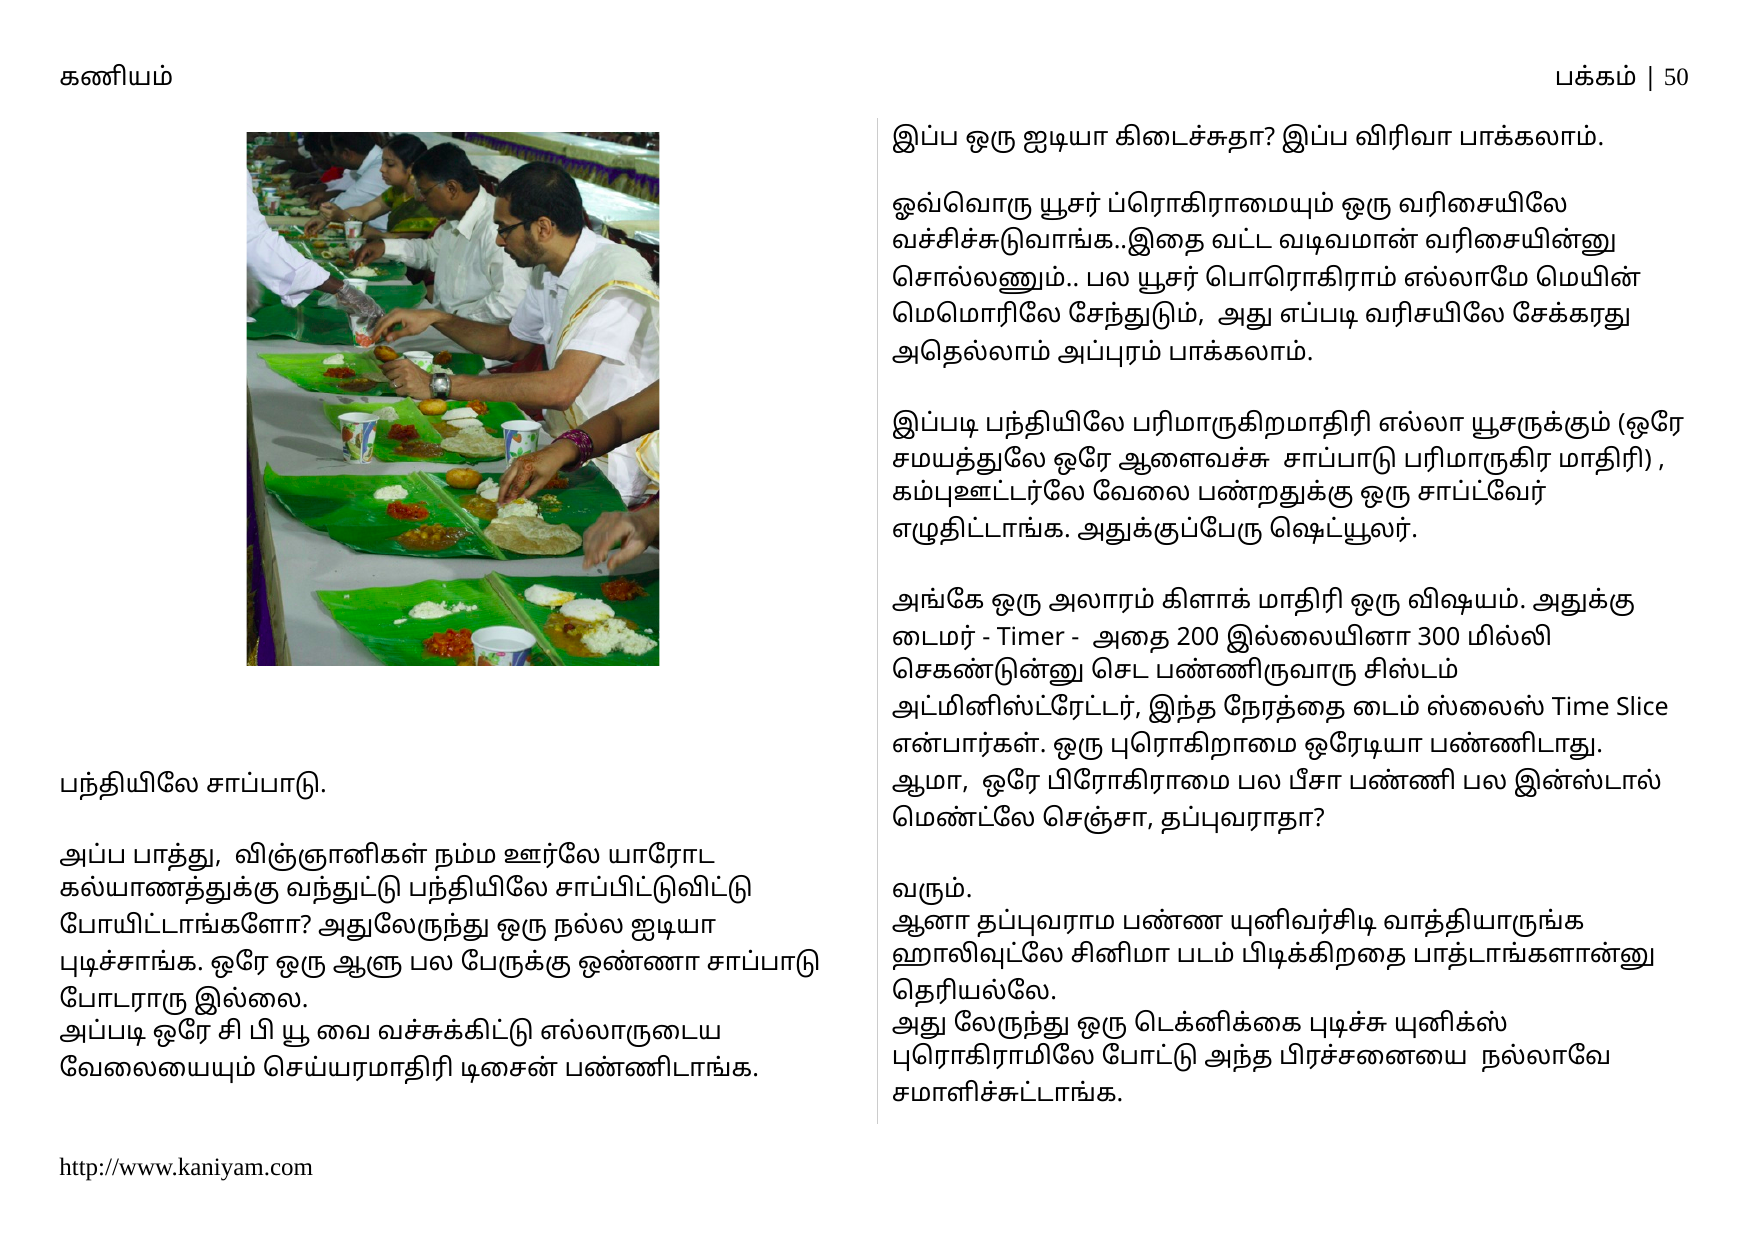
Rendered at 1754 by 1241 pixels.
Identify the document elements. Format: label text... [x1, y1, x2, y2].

text அப்படி ஒரே சி பி யூ வை வச்சுக்கிட்டு எல்லாருடைய வேலையையும் செய்யரமாதிரி டிசைன் பண்ணிடாங்க. [59, 1017, 862, 1087]
text வரும். [892, 870, 1695, 907]
text இப்படி பந்தியிலே பரிமாருகிறமாதிரி எல்லா யூசருக்கும் (ஒரே சமயத்துலே ஒரே ஆளைவச்சு சாப்பாடு பரிமாருகிர மாதிரி) , கம்புஊட்டர்லே வேலை பண்றதுக்கு ஒரு சாப்ட்வேர் எழுதிட்டாங்க. அதுக்குப்பேரு ஷெட்யூலர். [892, 404, 1695, 548]
text அப்ப பாத்து, விஞ்ஞானிகள் நம்ம ஊர்லே யாரோட கல்யாணத்துக்கு வந்துட்டு பந்தியிலே சாப்பிட்டுவிட்டு போயிட்டாங்களோ? அதுலேருந்து ஒரு நல்ல ஐடியா புடிச்சாங்க. ஒரே ஒரு ஆளு பல பேருக்கு ஒண்ணா சாப்பாடு போடராரு இல்லை. [59, 837, 862, 1017]
text ஆனா தப்புவராம பண்ண யுனிவர்சிடி வாத்தியாருங்க ஹாலிவுட்லே சினிமா படம் பிடிக்கிறதை பாத்டாங்களான்னு தெரியல்லே. [892, 907, 1695, 1009]
text அங்கே ஒரு அலாரம் கிளாக் மாதிரி ஒரு விஷயம். அதுக்கு டைமர் - Timer - அதை 200 இல்லையினா 300 மில்லி செகண்டுன்னு செட பண்ணிருவாரு சிஸ்டம் அட்மினிஸ்ட்ரேட்டர், இந்த நேரத்தை டைம் ஸ்லைஸ் Time Slice என்பார்கள். ஒரு புரொகிறாமை ஒரேடியா பண்ணிடாது. [892, 582, 1695, 762]
text ஆமா, ஒரே பிரோகிராமை பல பீசா பண்ணி பல இன்ஸ்டால் மெண்ட்லே செஞ்சா, தப்புவராதா? [892, 762, 1695, 836]
picture [246, 132, 660, 666]
text ஓவ்வொரு யூசர் ப்ரொகிராமையும் ஒரு வரிசையிலே வச்சிச்சுடுவாங்க..இதை வட்ட வடிவமான் வரிசையின்னு சொல்லணும்.. பல யூசர் பொரொகிராம் எல்லாமே மெயின் மெமொரிலே சேந்துடும், அது எப்படி வரிசயிலே சேக்கரது அதெல்லாம் அப்புரம் பாக்கலாம். [892, 189, 1695, 370]
text பந்தியிலே சாப்பாடு. [59, 766, 862, 803]
text இப்ப ஒரு ஐடியா கிடைச்சுதா? இப்ப விரிவா பாக்கலாம். [892, 118, 1695, 156]
text அது லேருந்து ஒரு டெக்னிக்கை புடிச்சு யுனிக்ஸ் புரொகிராமிலே போட்டு அந்த பிரச்சனையை நல்லாவே சமாளிச்சுட்டாங்க. [892, 1009, 1695, 1112]
